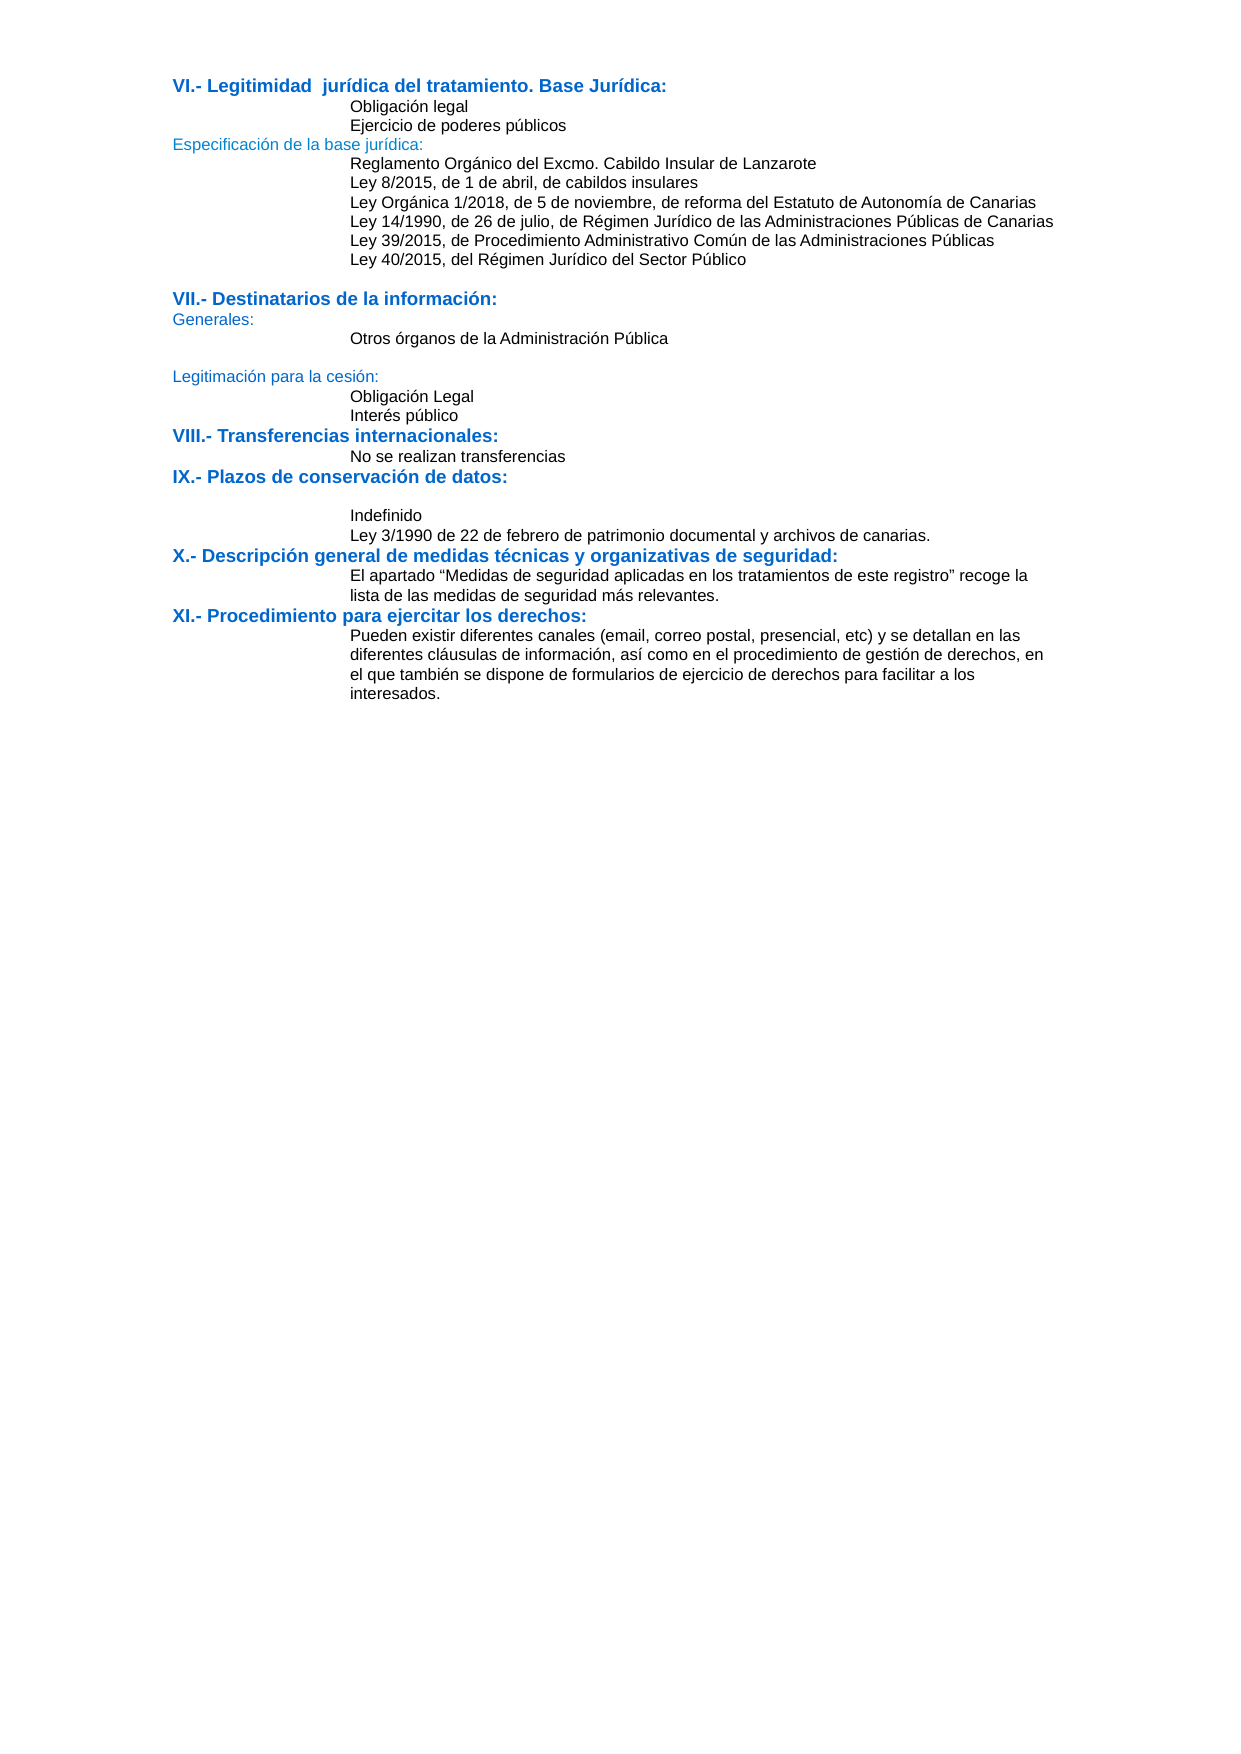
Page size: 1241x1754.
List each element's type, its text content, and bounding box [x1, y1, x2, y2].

table_cell Generales: [161, 310, 1067, 329]
table_cell IX.- Plazos de conservación de datos: [161, 466, 1067, 487]
table_cell [161, 626, 338, 703]
table_cell Legitimación para la cesión: [161, 367, 1067, 386]
table_cell [161, 566, 338, 604]
table_cell [161, 446, 338, 466]
table_cell VI.- Legitimidad jurídica del tratamiento. Base Jurídica: [161, 75, 1067, 97]
table_cell [161, 97, 338, 135]
table_cell No se realizan transferencias [339, 446, 1067, 466]
table_cell Pueden existir diferentes canales (email, correo postal, presencial, etc) y se detallan en las diferentes cláusulas de información, así como en el procedimiento de gestión de derechos, en el que también se dispone de formularios de ejercicio de derechos para facilitar a los interesados. [339, 626, 1067, 703]
table_cell Reglamento Orgánico del Excmo. Cabildo Insular de Lanzarote Ley 8/2015, de 1 de abril, de cabildos insulares Ley Orgánica 1/2018, de 5 de noviembre, de reforma del Estatuto de Autonomía de Canarias Ley 14/1990, de 26 de julio, de Régimen Jurídico de las Administraciones Públicas de Canarias Ley 39/2015, de Procedimiento Administrativo Común de las Administraciones Públicas Ley 40/2015, del Régimen Jurídico del Sector Público [339, 154, 1067, 288]
table_cell X.- Descripción general de medidas técnicas y organizativas de seguridad: [161, 545, 1067, 566]
table_cell Especificación de la base jurídica: [161, 135, 1067, 154]
table_cell [161, 487, 338, 544]
table_cell [161, 154, 338, 288]
table_cell [161, 386, 338, 425]
table_cell XI.- Procedimiento para ejercitar los derechos: [161, 605, 1067, 626]
table_cell VII.- Destinatarios de la información: [161, 288, 1067, 310]
table_cell [161, 329, 338, 367]
table_cell Otros órganos de la Administración Pública [339, 329, 1067, 367]
table_cell VIII.- Transferencias internacionales: [161, 425, 1067, 446]
table_cell Obligación legal Ejercicio de poderes públicos [339, 97, 1067, 135]
table_cell Indefinido Ley 3/1990 de 22 de febrero de patrimonio documental y archivos de canarias. [339, 487, 1067, 544]
table_cell Obligación Legal Interés público [339, 386, 1067, 425]
table_cell El apartado “Medidas de seguridad aplicadas en los tratamientos de este registro” recoge la lista de las medidas de seguridad más relevantes. [339, 566, 1067, 604]
